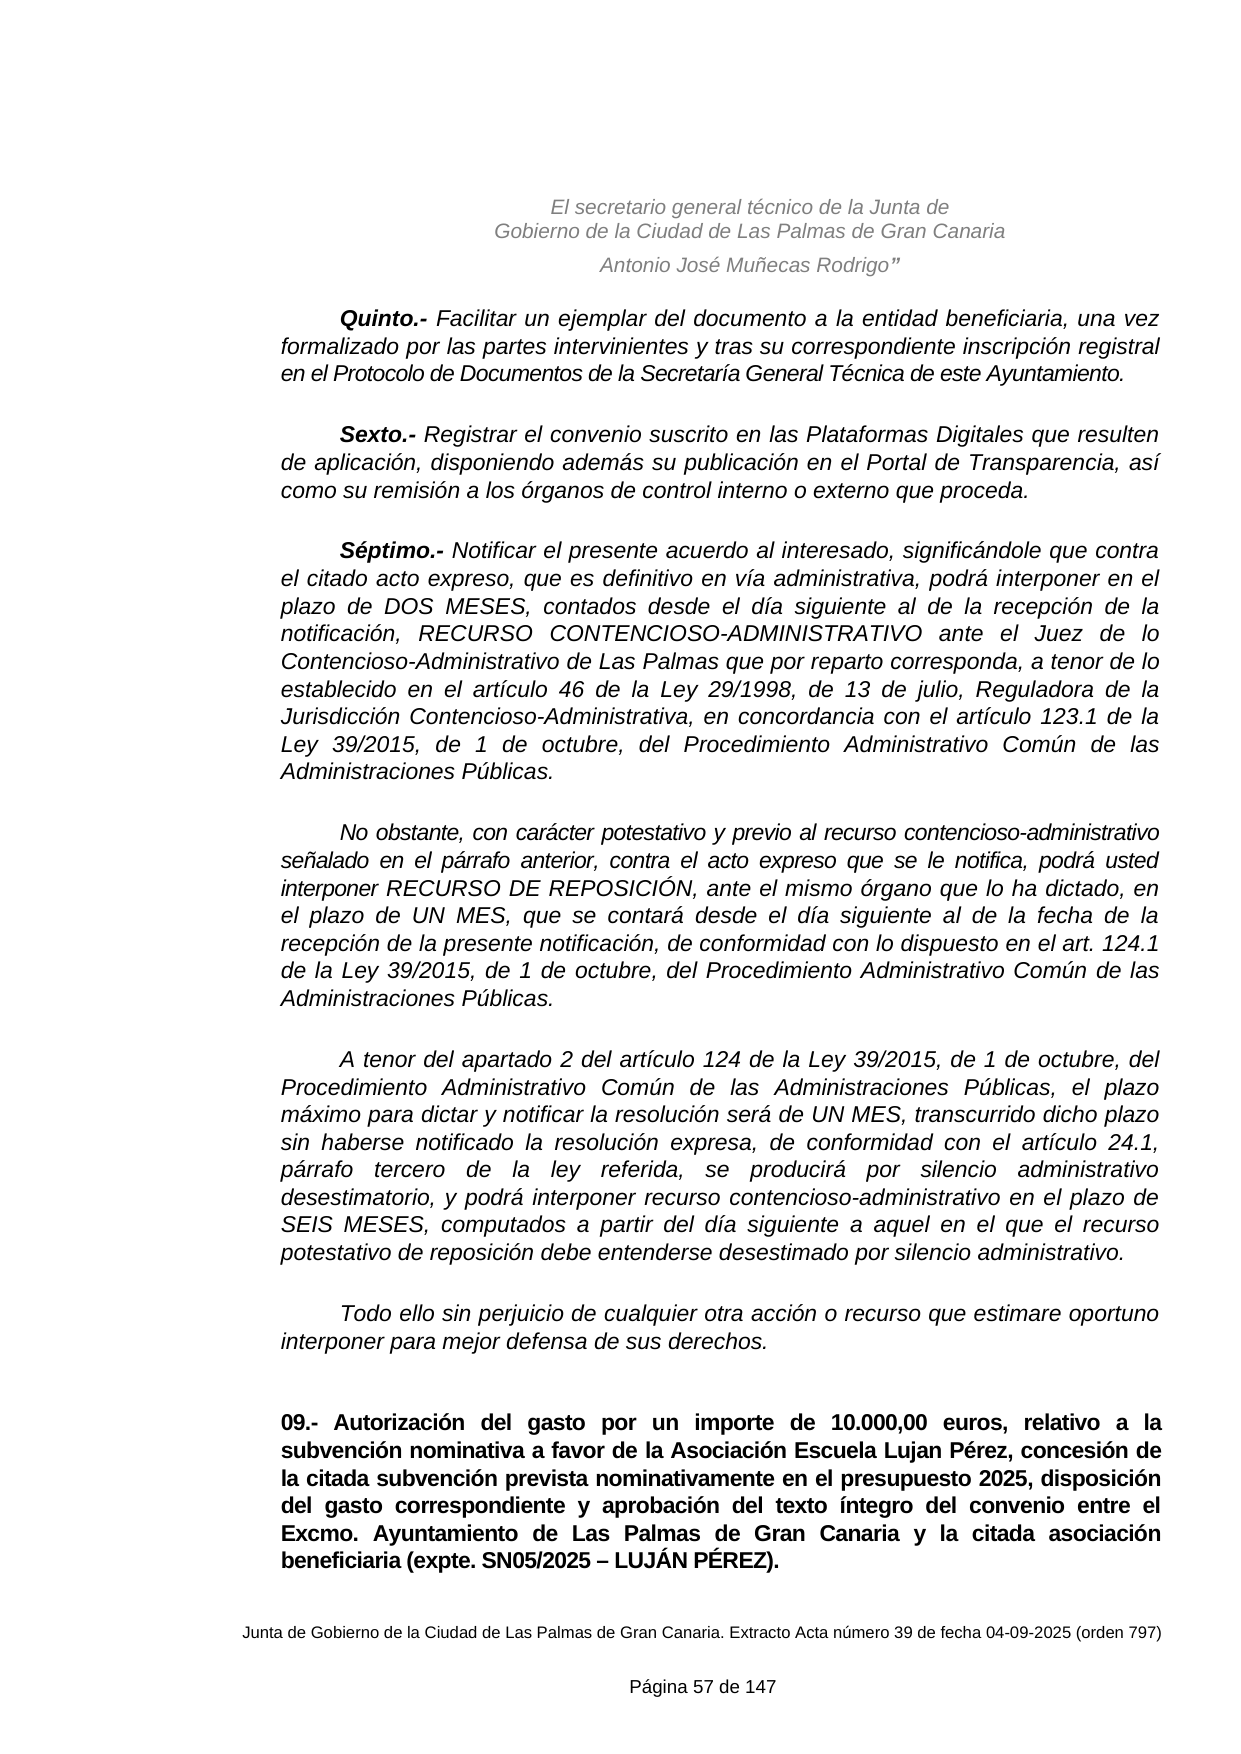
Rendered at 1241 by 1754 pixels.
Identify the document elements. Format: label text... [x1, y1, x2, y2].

text Quinto.- Facilitar un ejemplar del documento a la entidad beneficiaria, una vez formalizado por las partes intervinientes y tras su correspondiente inscripción registral en el Protocolo de Documentos de la Secretaría General Técnica de este Ayuntamiento. [281, 305, 1162, 387]
text A tenor del apartado 2 del artículo 124 de la Ley 39/2015, de 1 de octubre, del Procedimiento Administrativo Común de las Administraciones Públicas, el plazo máximo para dictar y notificar la resolución será de UN MES, transcurrido dicho plazo sin haberse notificado la resolución expresa, de conformidad con el artículo 24.1, párrafo tercero de la ley referida, se producirá por silencio administrativo desestimatorio, y podrá interponer recurso contencioso-administrativo en el plazo de SEIS MESES, computados a partir del día siguiente a aquel en el que el recurso potestativo de reposición debe entenderse desestimado por silencio administrativo. [281, 1046, 1162, 1265]
text Sexto.- Registrar el convenio suscrito en las Plataformas Digitales que resulten de aplicación, disponiendo además su publicación en el Portal de Transparencia, así como su remisión a los órganos de control interno o externo que proceda. [281, 421, 1162, 503]
text No obstante, con carácter potestativo y previo al recurso contencioso-administrativo señalado en el párrafo anterior, contra el acto expreso que se le notifica, podrá usted interponer RECURSO DE REPOSICIÓN, ante el mismo órgano que lo ha dictado, en el plazo de UN MES, que se contará desde el día siguiente al de la fecha de la recepción de la presente notificación, de conformidad con lo dispuesto en el art. 124.1 de la Ley 39/2015, de 1 de octubre, del Procedimiento Administrativo Común de las Administraciones Públicas. [281, 819, 1162, 1011]
text Gobierno de la Ciudad de Las Palmas de Gran Canaria [339, 218, 1162, 242]
table_header [310, 148, 846, 194]
text El secretario general técnico de la Junta de [339, 194, 1162, 218]
table_header [846, 148, 1240, 194]
text Séptimo.- Notificar el presente acuerdo al interesado, significándole que contra el citado acto expreso, que es definitivo en vía administrativa, podrá interponer en el plazo de DOS MESES, contados desde el día siguiente al de la recepción de la notificación, RECURSO CONTENCIOSO-ADMINISTRATIVO ante el Juez de lo Contencioso-Administrativo de Las Palmas que por reparto corresponda, a tenor de lo establecido en el artículo 46 de la Ley 29/1998, de 13 de julio, Reguladora de la Jurisdicción Contencioso-Administrativa, en concordancia con el artículo 123.1 de la Ley 39/2015, de 1 de octubre, del Procedimiento Administrativo Común de las Administraciones Públicas. [281, 537, 1162, 785]
text 09.- Autorización del gasto por un importe de 10.000,00 euros, relativo a la subvención nominativa a favor de la Asociación Escuela Lujan Pérez, concesión de la citada subvención prevista nominativamente en el presupuesto 2025, disposición del gasto correspondiente y aprobación del texto íntegro del convenio entre el Excmo. Ayuntamiento de Las Palmas de Gran Canaria y la citada asociación beneficiaria (expte. SN05/2025 – LUJÁN PÉREZ). [281, 1409, 1162, 1574]
text Todo ello sin perjuicio de cualquier otra acción o recurso que estimare oportuno interponer para mejor defensa de sus derechos. [281, 1300, 1162, 1354]
text Antonio José Muñecas Rodrigo” [339, 253, 1162, 277]
